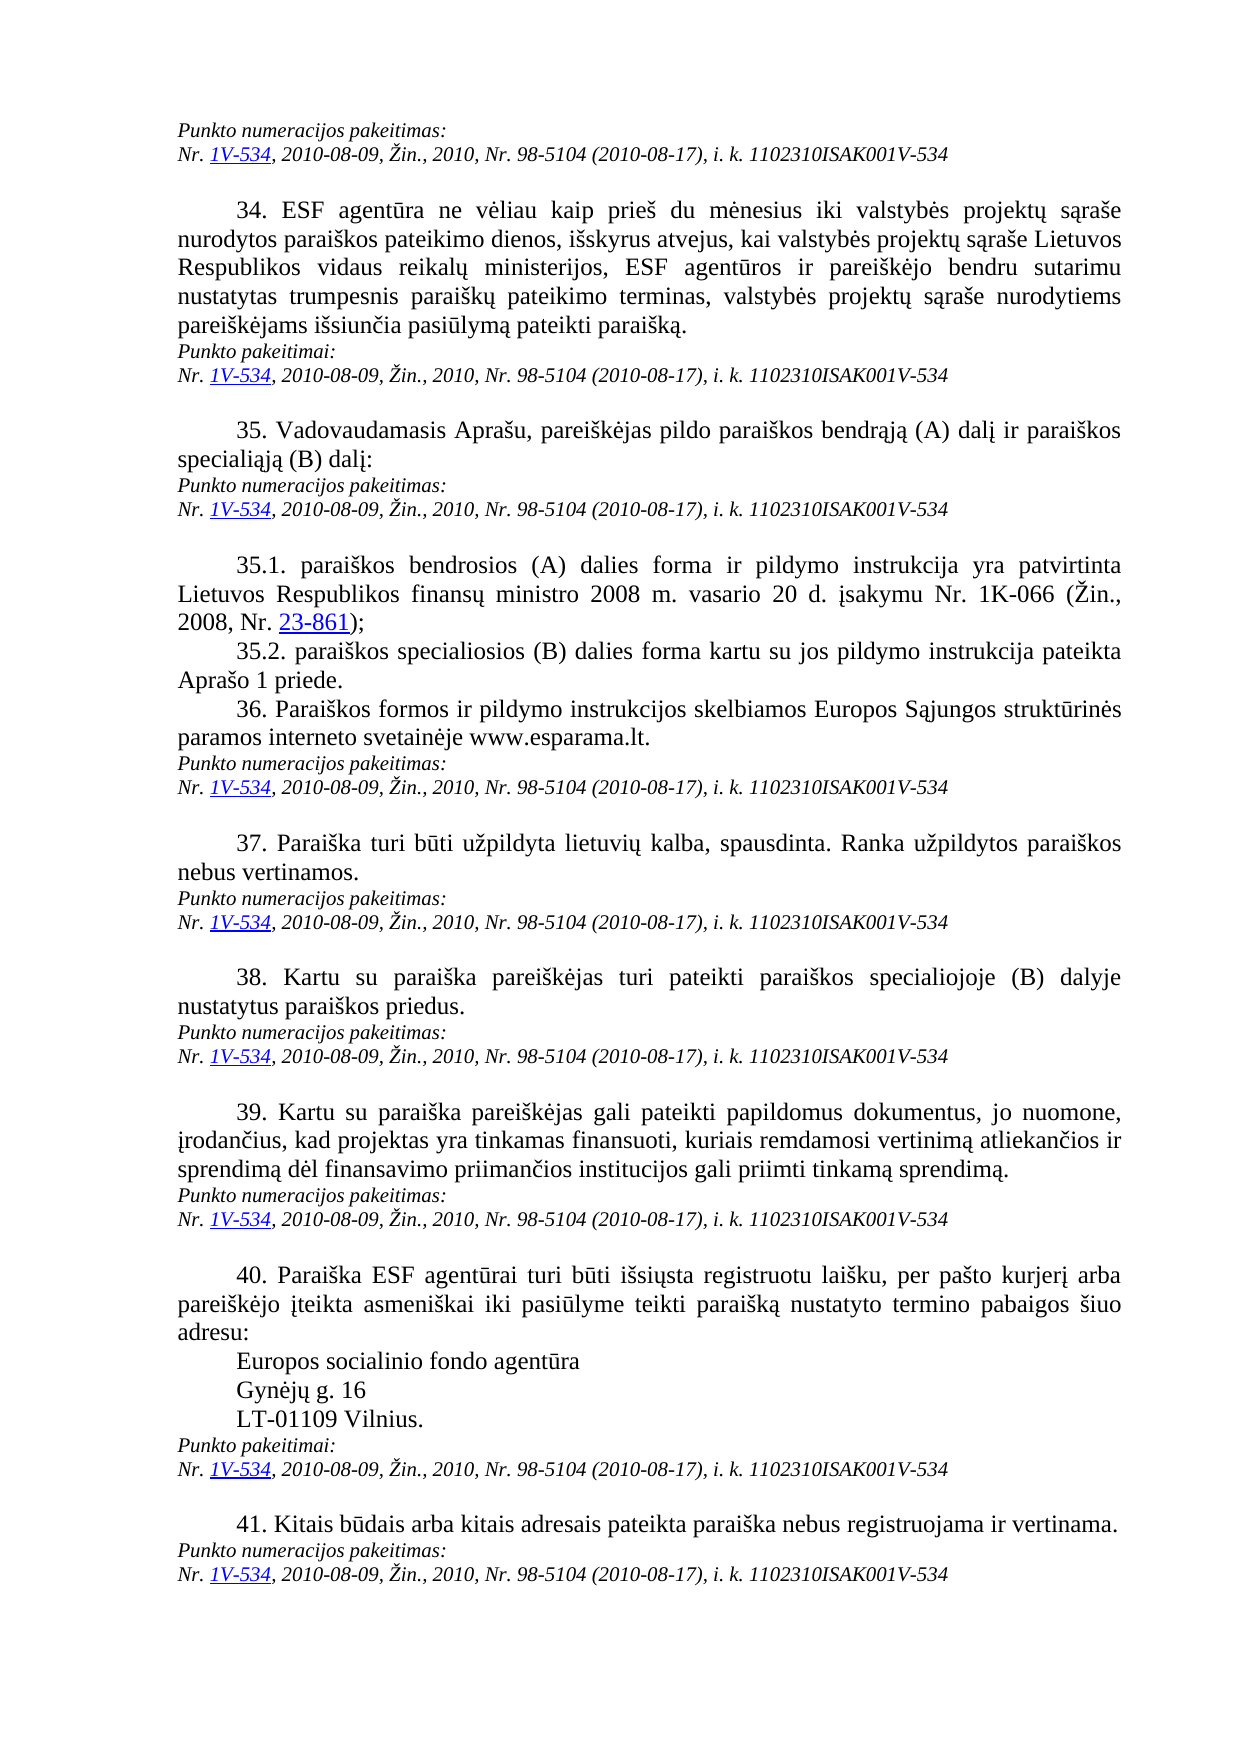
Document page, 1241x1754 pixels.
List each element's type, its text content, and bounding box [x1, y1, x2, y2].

text 37. Paraiška turi būti užpildyta lietuvių kalba, spausdinta. Ranka užpildytos paraiškos nebus vertinamos. [177, 828, 1122, 886]
text Nr. 1V-534, 2010-08-09, Žin., 2010, Nr. 98-5104 (2010-08-17), i. k. 1102310ISAK001V-534 [177, 775, 1122, 799]
text 38. Kartu su paraiška pareiškėjas turi pateikti paraiškos specialiojoje (B) dalyje nustatytus paraiškos priedus. [177, 962, 1122, 1020]
text Gynėjų g. 16 [177, 1375, 1122, 1404]
text Punkto numeracijos pakeitimas: [177, 473, 1122, 497]
text Punkto numeracijos pakeitimas: [177, 751, 1122, 775]
text Punkto numeracijos pakeitimas: [177, 1538, 1122, 1562]
text Nr. 1V-534, 2010-08-09, Žin., 2010, Nr. 98-5104 (2010-08-17), i. k. 1102310ISAK001V-534 [177, 1207, 1122, 1231]
text Nr. 1V-534, 2010-08-09, Žin., 2010, Nr. 98-5104 (2010-08-17), i. k. 1102310ISAK001V-534 [177, 1457, 1122, 1481]
text Punkto pakeitimai: [177, 1432, 1122, 1457]
text Punkto numeracijos pakeitimas: [177, 1020, 1122, 1044]
text 35.1. paraiškos bendrosios (A) dalies forma ir pildymo instrukcija yra patvirtinta Lietuvos Respublikos finansų ministro 2008 m. vasario 20 d. įsakymu Nr. 1K-066 (Žin., 2008, Nr. 23-861); [177, 550, 1122, 636]
text Nr. 1V-534, 2010-08-09, Žin., 2010, Nr. 98-5104 (2010-08-17), i. k. 1102310ISAK001V-534 [177, 1044, 1122, 1068]
text Punkto pakeitimai: [177, 339, 1122, 363]
text 39. Kartu su paraiška pareiškėjas gali pateikti papildomus dokumentus, jo nuomone, įrodančius, kad projektas yra tinkamas finansuoti, kuriais remdamosi vertinimą atliekančios ir sprendimą dėl finansavimo priimančios institucijos gali priimti tinkamą sprendimą. [177, 1097, 1122, 1183]
text Punkto numeracijos pakeitimas: [177, 886, 1122, 910]
text 34. ESF agentūra ne vėliau kaip prieš du mėnesius iki valstybės projektų sąraše nurodytos paraiškos pateikimo dienos, išskyrus atvejus, kai valstybės projektų sąraše Lietuvos Respublikos vidaus reikalų ministerijos, ESF agentūros ir pareiškėjo bendru sutarimu nustatytas trumpesnis paraiškų pateikimo terminas, valstybės projektų sąraše nurodytiems pareiškėjams išsiunčia pasiūlymą pateikti paraišką. [177, 195, 1122, 339]
text LT-01109 Vilnius. [177, 1404, 1122, 1432]
text Nr. 1V-534, 2010-08-09, Žin., 2010, Nr. 98-5104 (2010-08-17), i. k. 1102310ISAK001V-534 [177, 363, 1122, 387]
text Punkto numeracijos pakeitimas: [177, 118, 1122, 142]
text Nr. 1V-534, 2010-08-09, Žin., 2010, Nr. 98-5104 (2010-08-17), i. k. 1102310ISAK001V-534 [177, 142, 1122, 166]
text 35. Vadovaudamasis Aprašu, pareiškėjas pildo paraiškos bendrąją (A) dalį ir paraiškos specialiąją (B) dalį: [177, 416, 1122, 473]
text 35.2. paraiškos specialiosios (B) dalies forma kartu su jos pildymo instrukcija pateikta Aprašo 1 priede. [177, 636, 1122, 694]
text Punkto numeracijos pakeitimas: [177, 1183, 1122, 1207]
text 41. Kitais būdais arba kitais adresais pateikta paraiška nebus registruojama ir vertinama. [177, 1509, 1122, 1538]
text 36. Paraiškos formos ir pildymo instrukcijos skelbiamos Europos Sąjungos struktūrinės paramos interneto svetainėje www.esparama.lt. [177, 694, 1122, 751]
text Nr. 1V-534, 2010-08-09, Žin., 2010, Nr. 98-5104 (2010-08-17), i. k. 1102310ISAK001V-534 [177, 497, 1122, 521]
text Nr. 1V-534, 2010-08-09, Žin., 2010, Nr. 98-5104 (2010-08-17), i. k. 1102310ISAK001V-534 [177, 1562, 1122, 1586]
text Nr. 1V-534, 2010-08-09, Žin., 2010, Nr. 98-5104 (2010-08-17), i. k. 1102310ISAK001V-534 [177, 910, 1122, 934]
text 40. Paraiška ESF agentūrai turi būti išsiųsta registruotu laišku, per pašto kurjerį arba pareiškėjo įteikta asmeniškai iki pasiūlyme teikti paraišką nustatyto termino pabaigos šiuo adresu: [177, 1260, 1122, 1346]
text Europos socialinio fondo agentūra [177, 1346, 1122, 1375]
